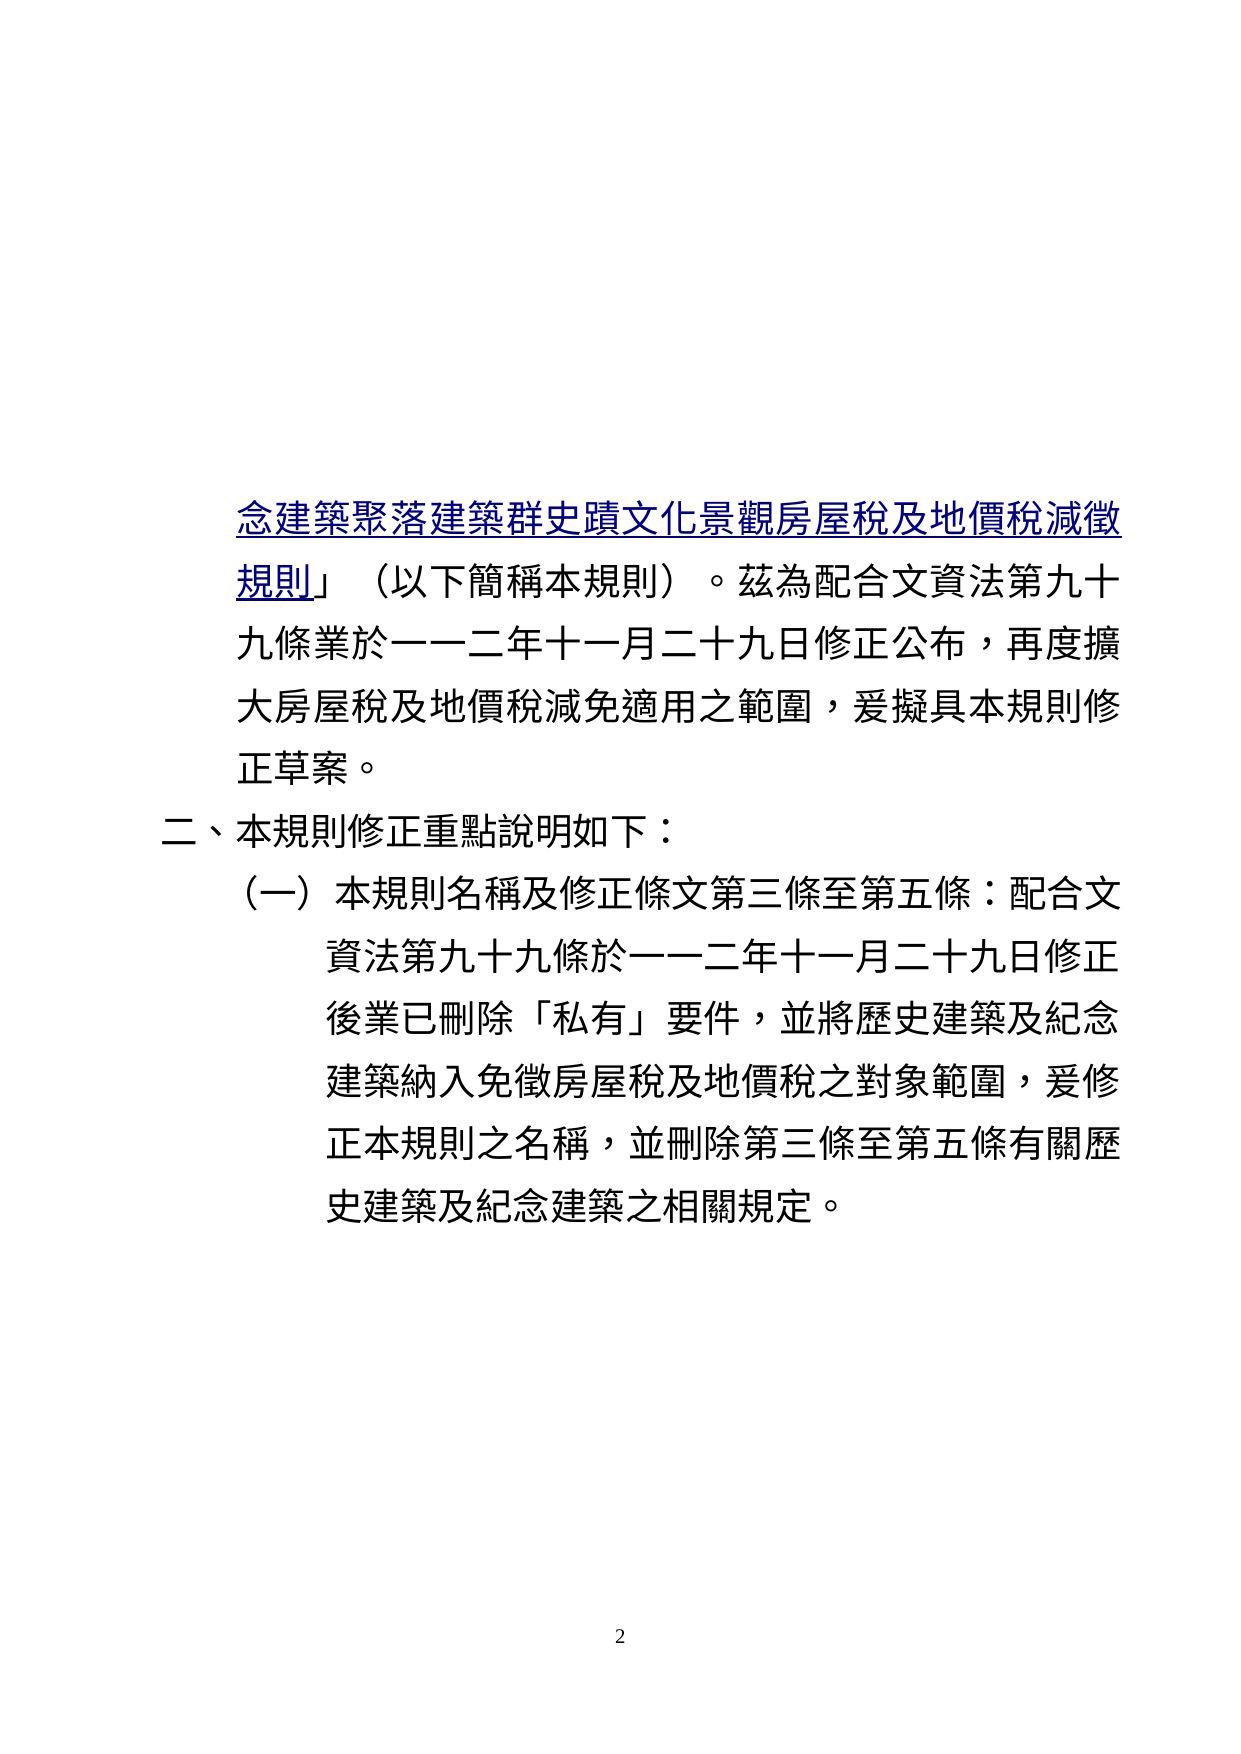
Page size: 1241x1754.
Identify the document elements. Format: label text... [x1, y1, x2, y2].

text （一）本規則名稱及修正條文第三條至第五條：配合文資法第九十九條於一一二年十一月二十九日修正後業已刪除「私有」要件，並將歷史建築及紀念建築納入免徵房屋稅及地價稅之對象範圍，爰修正本規則之名稱，並刪除第三條至第五條有關歷史建築及紀念建築之相關規定。 [222, 849, 1122, 1224]
text 二、本規則修正重點說明如下： [160, 787, 1122, 849]
text 念建築聚落建築群史蹟文化景觀房屋稅及地價稅減徵規則」（以下簡稱本規則）。茲為配合文資法第九十九條業於一一二年十一月二十九日修正公布，再度擴大房屋稅及地價稅減免適用之範圍，爰擬具本規則修正草案。 [160, 474, 1122, 787]
